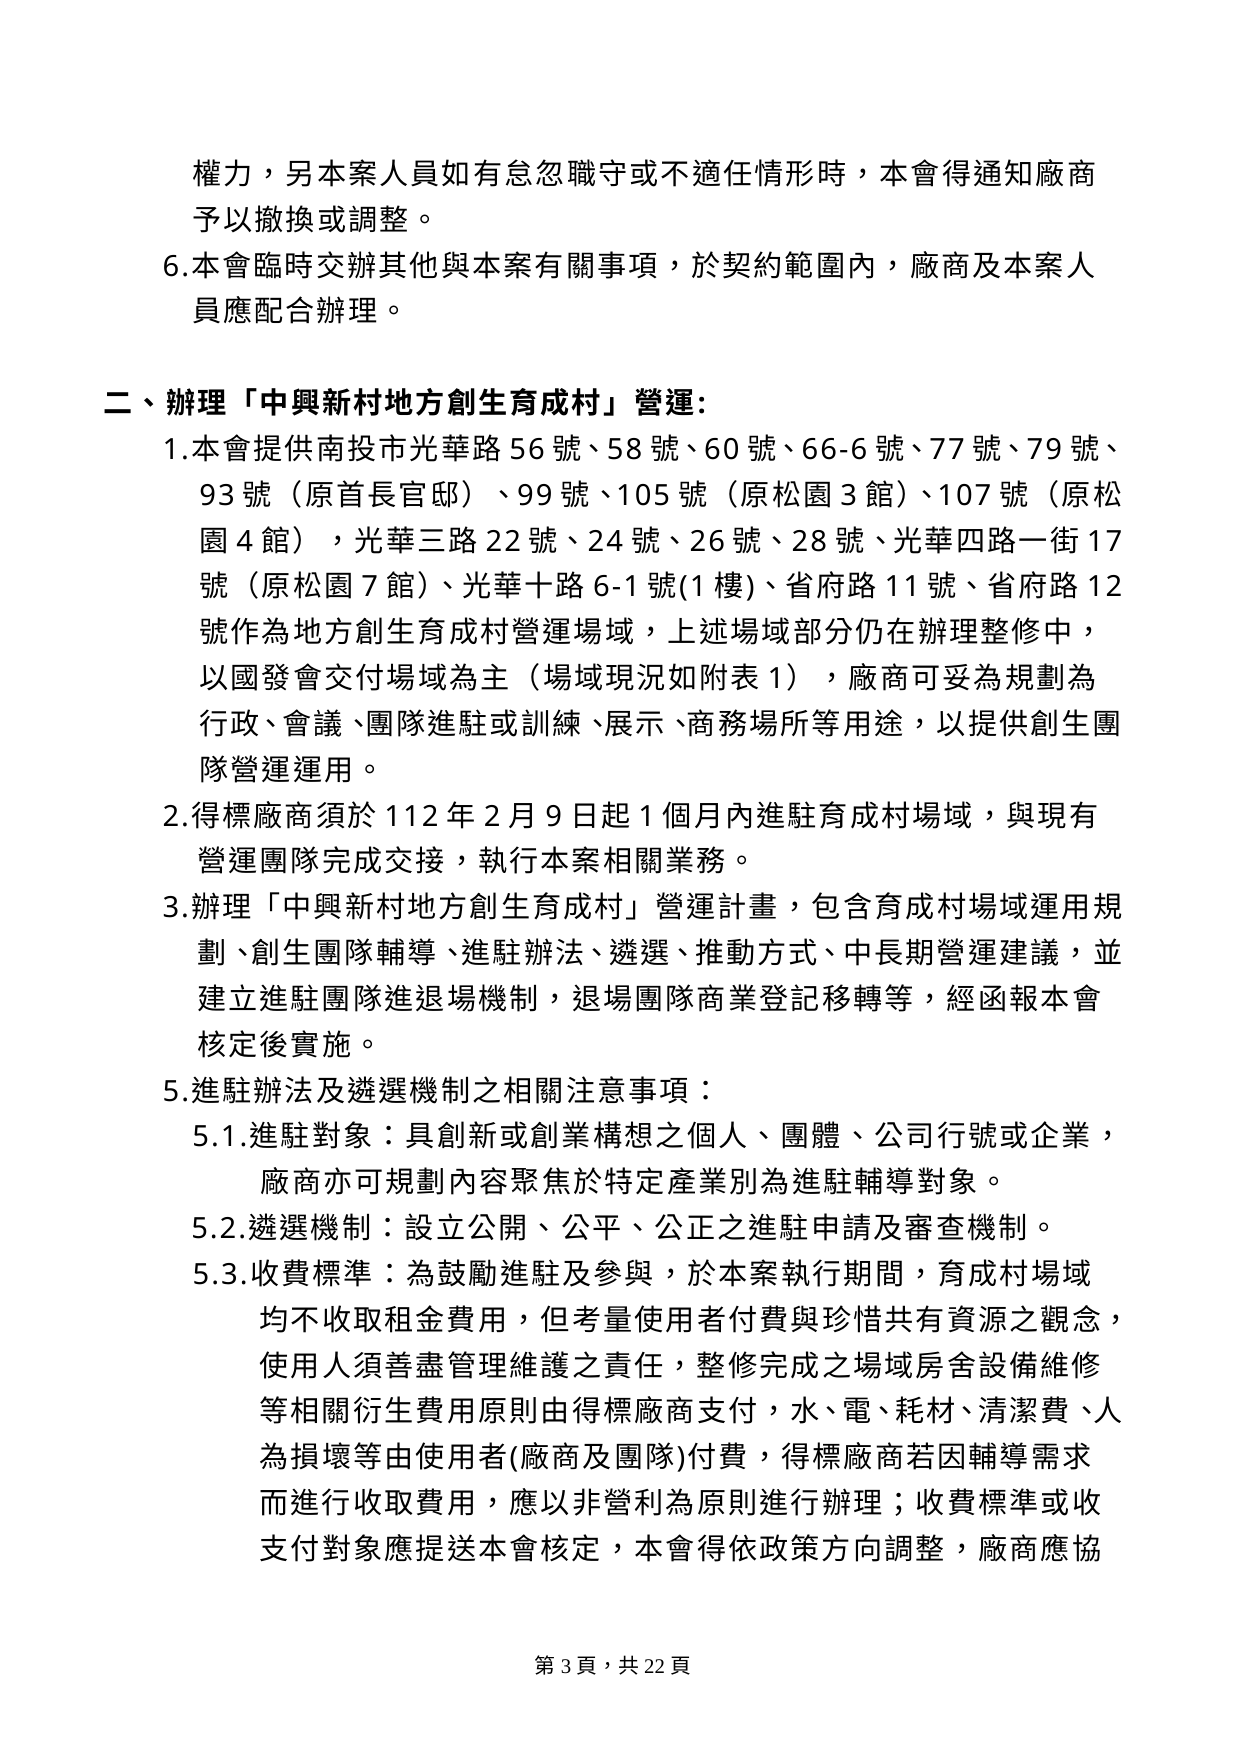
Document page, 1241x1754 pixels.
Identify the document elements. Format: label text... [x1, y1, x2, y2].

text 6.本會臨時交辦其他與本案有關事項，於契約範圍內，廠商及本案人員應配合辦理。 [162, 239, 1122, 331]
text 5.2.遴選機制：設立公開、公平、公正之進駐申請及審查機制。 [191, 1202, 1122, 1248]
text 二、辦理「中興新村地方創生育成村」營運: [103, 377, 1122, 423]
text 3.辦理「中興新村地方創生育成村」營運計畫，包含育成村場域運用規劃、創生團隊輔導、進駐辦法、遴選、推動方式、中長期營運建議，並建立進駐團隊進退場機制，退場團隊商業登記移轉等，經函報本會核定後實施。 [162, 881, 1122, 1064]
text 5.1.進駐對象：具創新或創業構想之個人、團體、公司行號或企業，廠商亦可規劃內容聚焦於特定產業別為進駐輔導對象。 [192, 1110, 1122, 1202]
text 權力，另本案人員如有怠忽職守或不適任情形時，本會得通知廠商予以撤換或調整。 [162, 148, 1122, 239]
text 5.3.收費標準：為鼓勵進駐及參與，於本案執行期間，育成村場域均不收取租金費用，但考量使用者付費與珍惜共有資源之觀念，使用人須善盡管理維護之責任，整修完成之場域房舍設備維修等相關衍生費用原則由得標廠商支付，水、電、耗材、清潔費、人為損壞等由使用者(廠商及團隊)付費，得標廠商若因輔導需求而進行收取費用，應以非營利為原則進行辦理；收費標準或收支付對象應提送本會核定，本會得依政策方向調整，廠商應協助機關辦理代收及代付等相關事宜，並製作紀錄備查。 [192, 1248, 1122, 1568]
text 1.本會提供南投市光華路56號、58號、60號、66-6號、77號、79號、93號（原首長官邸）、99號、105號（原松園3館）、107號（原松園4館），光華三路22號、24號、26號、28號、光華四路一街17號（原松園7館）、光華十路6-1號(1樓)、省府路11號、省府路12號作為地方創生育成村營運場域，上述場域部分仍在辦理整修中，以國發會交付場域為主（場域現況如附表1），廠商可妥為規劃為行政、會議、團隊進駐或訓練、展示、商務場所等用途，以提供創生團隊營運運用。 [162, 423, 1122, 789]
text 2.得標廠商須於112年2月9日起1個月內進駐育成村場域，與現有營運團隊完成交接，執行本案相關業務。 [162, 789, 1122, 881]
text 5.進駐辦法及遴選機制之相關注意事項： [162, 1064, 1122, 1110]
